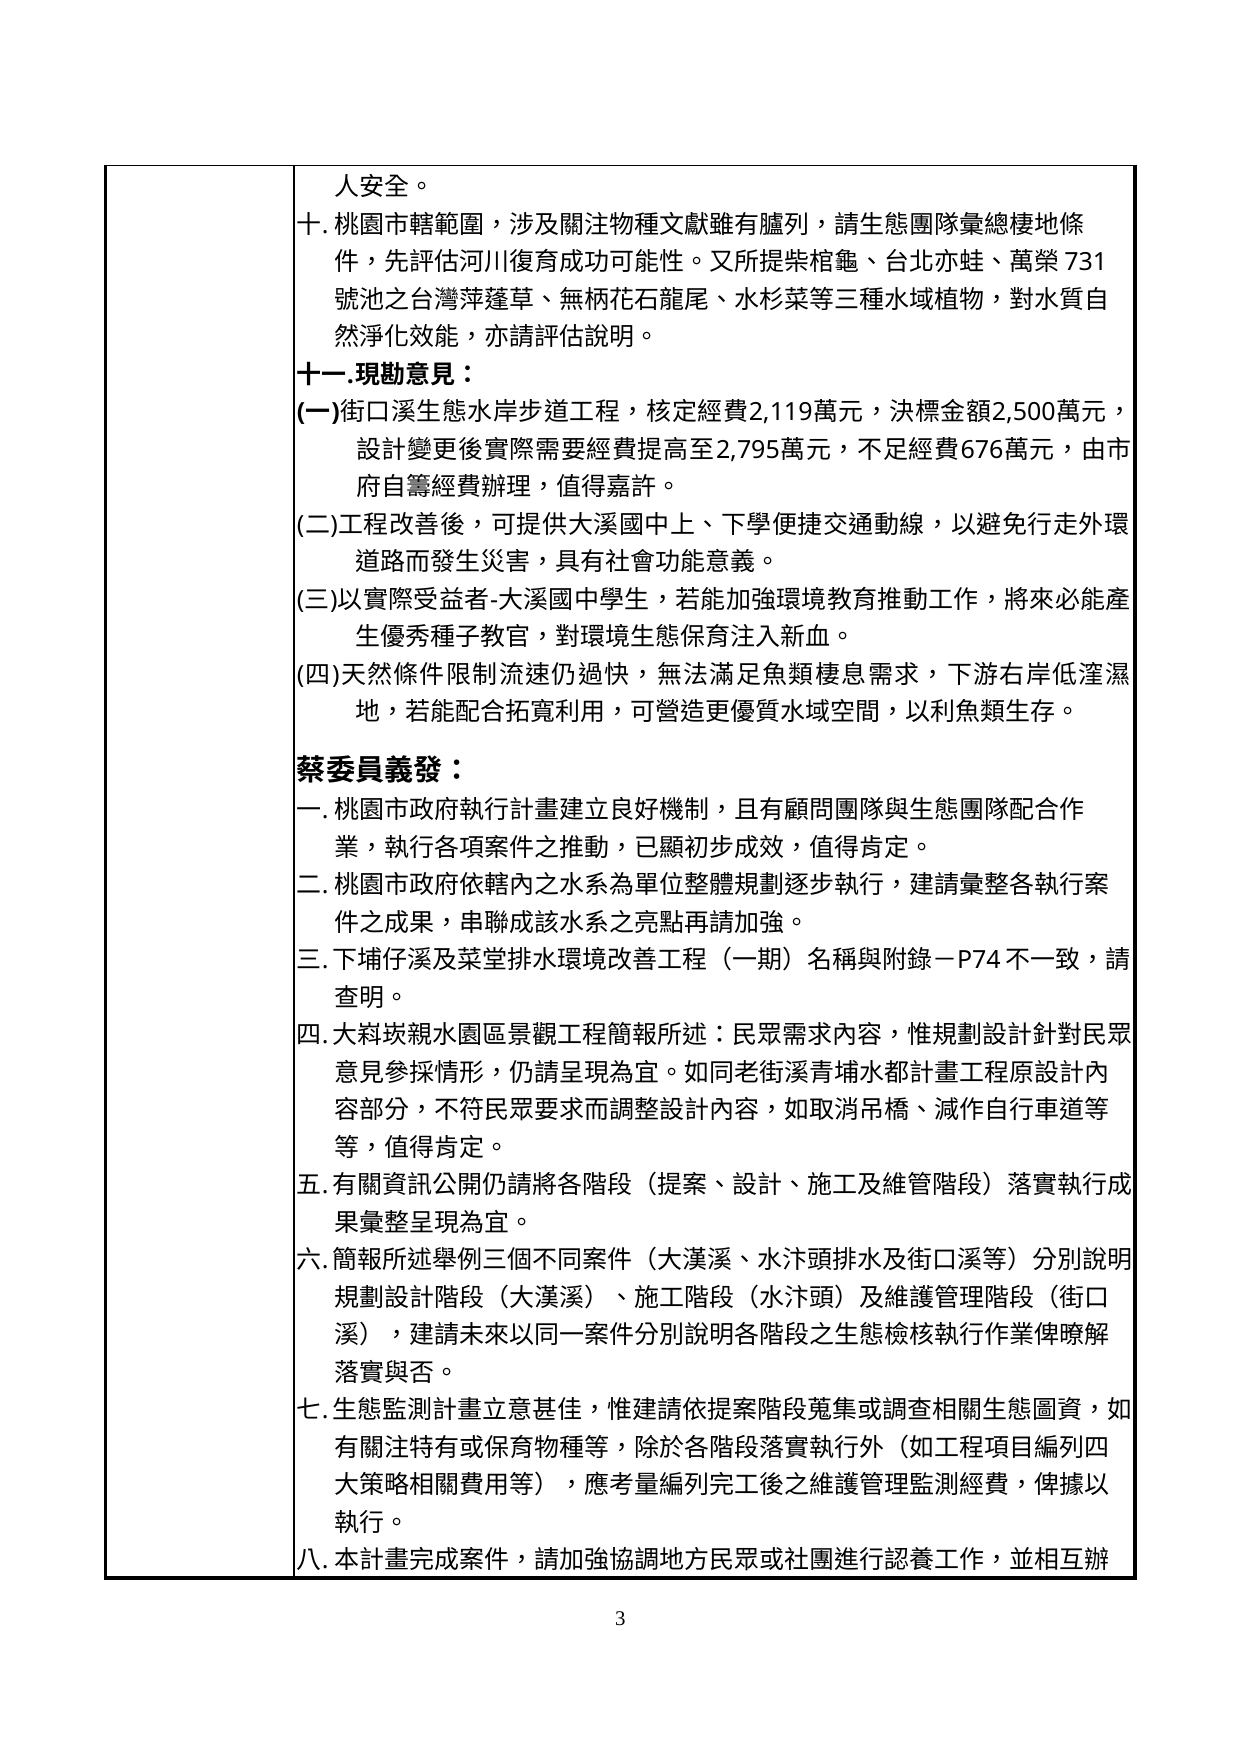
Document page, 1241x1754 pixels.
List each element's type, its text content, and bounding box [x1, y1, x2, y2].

table_cell 壹、訪查暨現勘意見 周領隊文祥: 建議市政府將本計畫「水質淨化」、「串聯生活綠廊」及「改善水岸環境」之目標以及目前執行的結果情形量化數據，俾利滾動檢討之需。 建議報告中補充相關具體成果，並以整體性的面向呈現；例如：報告中的黃鸝鳥，大豆…等，並以整體計畫面向呈現。 簡報中第51頁中之工程缺失前10大的問題，不知是否已有改善請補充說明。 老街溪工程，於發包後，才因民眾意見抗爭而停工並減作，似乎在設計過程中，民眾意見處理的程序有不足，建議應可再檢討。 資訊公開部份，有關民眾參與的意見及處理並未呈現，若有缺，建議應予以增加。 亞磊顧問於計畫中提出了許多不錯的資料及做法，例如：美國淨水法案之5大項23細項生態環境評估因子，河流生態復育黃金法則、河川生態復育願景規劃，惟工程執行內容及成果却未見相關資料，建議請補充。 現勘 (一)工程設計融入在地環境意象，並兼顧生態、防洪需求，市政府團隊之用 心努力，非常令人感佩，建議後續可再爭取經費往上、下游延伸後續工 程。 (二)本工程以「百年橋岸風華、黑金歲月流長」作為主意象主軸，惟「橋 岸」之文化意象，建議可再廣邀文化、人文專家提供意見，另欄杆之意 象亦可一併整體考量調整。至於「黑金」意象，則未見元素突顯，可再 加強。 (三)步道過河段，施設「翠橋」，係以融入地域元素「翠鳥」，惟翠鳥之地 方環境或人文意義為何，可再加強突顯說明。 (四)低功率LED燈於夜間照明之環境效益，建議於後續生態追踪能有效益評 析，俾利相關工程採用之參考。 (五)百年糯米橋旁之配電盤設施道路指標建議可再美化例如配電盤可否下地 或加設美化外遮，至於道路指標可再融入文化元素，例如糯米橋或黑金 等元素。 劉委員駿明: 老街溪青埔水都計畫工程，施工時地方仍有不同意見，並要求市府召開公聽會。後經多次溝通協調，才達成共識，其中尤以取消吊橋（不利兩岸互通）及橋下自行車道（影響交通串聯），符合友善環境減輕策略，作為值得肯定。 桃園市因都市化結果，河川中、下游水質污染嚴重，除水汴頭排水綠廊環境改善工程，有發現零星原生馬口魚，非常彌足珍貴，請加強生態檢核工作，定期做河川生命力評估。 水汴頭排水綠廊環境改善工程，將原有跌水工，改分四階並加設卵塊石隔層，以增加曝氣功能。自然淨化河川創新工法，請彙總供各執行單位參考。 河相生態改造，在不影響通洪斷面下，適當降低河床高度，並利用底床空間，形成深淵、淺瀨及流速變化，提供不同物種棲地需求。至於魚類避難場所，改以塊石堆疊形成更佳。 民眾意見回饋，以大漢溪為例，僅強化在地元素（木藝文化）連結、崖線保留視野供野花自然生長、大溪國中環境教育及大崧崁溪吊橋設置監測系統監控人流數、禁行汽車等，似未觸及核心議題及亮點建議，宜再加強收集論述。 民眾參與型式基本上有工作坊、座談會、說明會廊辦理方式，對於棘手或衝突性大，需與意見領袖或利害關係人，經數次溝通協調方可竟其功，請收集討論過程及分次達到共識成果，以資訊公開策略，提供各方參考。 友善環境迴避策略，以劃設台灣大豆自然保留地做控管，尚屬恰當。至於現地移植台灣大豆，則較屬補償策略，而非迴避策略。又挑選生態功能喬木林，及原生喬木造林復育，以兼顧物種多樣性，似有討論空間，再檢討說明。 大嵙崁長跨距吊橋不落礅不影響河川生態。橋塔造形融合地方文化「船槳意象」，建議辦理命名活動，形成有意義地方共識，以增加趣味故事性，發揮社會參與功能。 吊橋安全防護監視系統，僅有人數及體重控制等兩種，惟因長跨距仍應以風速級別訂定預警機制較易執行。又因吊橋位於河川狹谷特殊地形，如南迴鐵路落山風影響行車安全，建議考量設置風速儀，以雙重保障遊人安全。 桃園市轄範圍，涉及關注物種文獻雖有臚列，請生態團隊彙總棲地條件，先評估河川復育成功可能性。又所提柴棺龜、台北亦蛙、萬榮731號池之台灣萍蓬草、無柄花石龍尾、水杉菜等三種水域植物，對水質自然淨化效能，亦請評估說明。 現勘意見： (一)街口溪生態水岸步道工程，核定經費2,119萬元，決標金額2,500萬元，設計變更後實際需要經費提高至2,795萬元，不足經費676萬元，由市府自籌經費辦理，值得嘉許。 (二)工程改善後，可提供大溪國中上、下學便捷交通動線，以避免行走外環道路而發生災害，具有社會功能意義。 (三)以實際受益者-大溪國中學生，若能加強環境教育推動工作，將來必能產生優秀種子教官，對環境生態保育注入新血。 (四)天然條件限制流速仍過快，無法滿足魚類棲息需求，下游右岸低漥濕地，若能配合拓寬利用，可營造更優質水域空間，以利魚類生存。 蔡委員義發： 桃園市政府執行計畫建立良好機制，且有顧問團隊與生態團隊配合作業，執行各項案件之推動，已顯初步成效，值得肯定。 桃園市政府依轄內之水系為單位整體規劃逐步執行，建請彙整各執行案件之成果，串聯成該水系之亮點再請加強。 下埔仔溪及菜堂排水環境改善工程（一期）名稱與附錄－P74不一致，請查明。 大嵙崁親水園區景觀工程簡報所述：民眾需求內容，惟規劃設計針對民眾意見參採情形，仍請呈現為宜。如同老街溪青埔水都計畫工程原設計內容部分，不符民眾要求而調整設計內容，如取消吊橋、減作自行車道等等，值得肯定。 有關資訊公開仍請將各階段（提案、設計、施工及維管階段）落實執行成果彙整呈現為宜。 簡報所述舉例三個不同案件（大漢溪、水汴頭排水及街口溪等）分別說明規劃設計階段（大漢溪）、施工階段（水汴頭）及維護管理階段（街口溪），建請未來以同一案件分別說明各階段之生態檢核執行作業俾暸解落實與否。 生態監測計畫立意甚佳，惟建請依提案階段蒐集或調查相關生態圖資，如有關注特有或保育物種等，除於各階段落實執行外（如工程項目編列四大策略相關費用等），應考量編列完工後之維護管理監測經費，俾據以執行。 本計畫完成案件，請加強協調地方民眾或社團進行認養工作，並相互辦理觀摩交流以利精進。 現勘： (一)本計畫改善前後差異頗大（尤以下游段），且提案規劃設計階段相關生態檢核作業，大部分均有落實執行，建請蒐集執行成果（含改善前後照片及生態檢核各階段等）。 (二)原蒐集之生態物種與生態調查結果似有差異（比既有增加物種），建請評估其環境改善後之效益。 (三)本計畫上、下游段尚有待繼續爭取經費逐一改善，屆時本期執行可供未來續辦之借境與精進。 汪委員靜明： 簡報呈現內容豐富及製作良好，有關評分表所列訪查項目專案小組建議補充說明。 有關生態檢核簡報說明得宜，唯會議中尚未見工程會及水利署規範之生態核表填報資料，較難在訪查中協助查核，建議依歷年複評及考核慣例，於會議結束前於會場陳列或補附。 桃園市政府在水環境建設計畫機制建立及執行之整體推動具有良好基礎，建議在歷年完成及今後規劃計畫綜整，以桃園市轄區流域水系為範圍，並以河川為軸線，將歷年水環境建設計畫期程及成果，彙整於圖及表，便於資訊公開綜覽全貌，而不僅侷限於批次年度亮點。 有關生態檢核作業之目的及執行，係配套整體水環境建設功能，現階段生態資料散見陳列於各工程，建議整併於工程棲地生態關注圖表，俾於閱讀及查核。 在水環境建設計畫中，在桃園市面臨諸多水質條件差的情勢中，有關生態保育措施則宜務實優先加強水岸植被改善，對於整體水環境之景觀與棲地生態等，有更正面可持續加值之生態系統功能服務。 張委員坤城： 部分案件坡面工過於高陡，應思考野生動物如兩棲爬蟲類等陷落後之友善生態逃生設施（如簡報103頁）。 生物廊道設施應考慮潛在的使用生物對象，後續效益是否達到，建議可持續監測，相關成果資料可供後續相似案件參考。 部分輿論希望保留野溪型態，在地景、生態及水防安全均需兼顧之下，該採用多大強度之工法，應有科學數據當論點或依據，且朝減少混凝土構造物方向努力。 部分案件能邀請地方團體共同參與生態調查，以及在維管階段邀集民眾參與維管給予肯定，其他案件未來可參考再強化這一區塊。 定期除草及疏濬時可盡可能保留原生種植被，對於原生種與外來種的識別，建議進行教育訓練，避免誤除原生種。 應盡量減少外來種植栽的使用，多採用在地特色之原生種，尤其是雨水花園的水生植物多為外來種，甚至是入侵種。桃園多埤塘是個特色，擁有許多台灣珍貴的水生植物，應多加復育應用，如此亦有加分效果。 不要過度公園化，尤其是郊外或近山區的案址，應朝減量設計原則努力。 木料使用需再加強確認材種及耐候性，送檢過程亦需謹慎。 生態檢核： (一)各期生態檢核所提出之建議是否於設計規劃、施工時被採納，應建立追 踨查核機制。 (二)較欠缺施工前中後至維管階段之比較分析、環境生態的改變、生物多樣 性及地景恢復的說明可再加強。 (三)陸域生態調查人員（尤其在植物部分）較為薄弱，許多原生種植物未被 重視（非關注種部分）。 (四)資料蒐集及關注物種部分，建議納入珍貴老樹或受保護樹木資料。 (五)樹木防護識別包材於施工完成後是否有進行拆除，需注意避免影響後續 樹木生長。 現勘： (一)渠道起點三面光坡面如能再進一步改善將更加分。 (二)解說牌有些錯誤，建議再進一步檢視。 (三)植栽選用部分外來種宜慢慢汰換，選用原生種除是台灣原生種外，仍應 以在地適地適地適種的本地種為優先原則。水生植物多用到近海物種， 此區域位近山區應採用桃園內陸山區之水生植物，植栽選用可參考特生 中心出版的桃園縣市植物資源手冊。 (四)渠道兩旁可見象草及小花蔓澤蘭入侵，後續維管需注意防治。 (五)親水設計相當成功，可作為其他案件參考。 (六)石朴老樹下建議增設解說牌。 (七)堤岸坡度較陡，應考慮增設生物逃生設施（每隔一距離設置一處）。 經濟部水利署(河海組)： 有關營建署補助之個案工程，除「小烏來風景特定區污水下水道系統計畫」預定8月底完工外，其餘4案：「楊梅污水下水道系統第一期分支管線及用戶接管-分支管線標」、「楊梅污水下水道系統第一期分支管線及用戶接管-用戶接管標」、「桃園市大溪區月眉里污水下水道系統新建計畫」及「龍潭污水下水道系統新建計畫」完工迄今已2年，仍未完成結案，請市府積極趕辦並於110年底前完成相關結案作業。 前四批次發包補助經費約5.8億元，惟依簡報所述目前請款數3.48億元、已核銷數3.19億元，執行率約60%、支用比約55%，執行效率偏低，請市府積極趕辦並依進度辦理經費請款及核銷，俾利提高預算執行。其中第三批次核定之「大嵙崁親水園區景觀計畫」核列經費3.65億元(含規劃設計)，市府分兩標推動「大漢溪跨河休憩路廊銜接工程」、「大嵙崁親水園區景觀工程」，該兩工程已自去年9月底發包，經過近一年施工，惟迄今工程進度僅約30%，工程進度安排不甚合理，且對於桃園市水環境改善施政績效展現恐有不彰，嚴重影響預算執行，後續如需再爭取水環境改善案件，恐有影響。請市府重新檢討調整工程進度安排，並研擬增派機具、人力，加緊趕辦，俾利提早展現成果；相關工進調整結果請於下次全國水環境改善計畫執行檢討會議中說明。 老坑溪幹線排水綠廊環境改善計畫、水汴頭排水幹線綠廊環境改善計畫、悠遊南崁溪水岸服務計畫等三案，已接近完工階段，後續請市府於完工後儘速辦理驗收決算作業，並於11月底前完成結案，請第二河川局確實追蹤控管。 經濟部水利署(工務組)： 經費執行情形未將執行率及支用比等臚列，未能獲知執行效能，請補充。 各分項工程辦理情形依表列均正常請保持，並督促所屬及廠商辦理核銷。惟P.77「大嵙崁親水園區景觀工程」109/10/30開工，預計111/01/09完工，但進度僅有32.97％，P.79「水汴頭排水幹線綠廊環境改善工程」109/10/27開工，預計110/9/20完工實際進度83.08％等二件工程量能稍不足。另P.77大漢溪跨河休憩路廊銜接工程進度稍嫌緩慢，請加緊施工趕辦。 每月公開資訊並自主檢查機制足以鼓勵，惟簡報內容未呈現具體統計數字，請補充。 104－109年查核甲等比例從26.3％提升至85.7％品質逐年提昇值得嘉許，110年大溪區公所有1件道路排水工程市府查核乙等（74分）請再加強督導。 工程會目前正在修訂「公共工程生態檢核注意事項」，未來將會要求各階段生態檢核執行情形，須即時公開於市政府資訊公開網頁；另外將規定設計階段需提出生態保育措施監測計畫，並納入預算，據以進行施工之監測作業，確認生態棲地及生態保全對象狀況，以適時調整生態保育措施，並評估工程生態保育措施執行成果。以上先提供給市政府參考，預為因應。 貳、綜合結論： 各委員及單位代表意見請受訪單位(桃園市政府)參酌辦理，並於110年10月5日前改善完成，同時將改善辦理情形及照片彙整成冊，函送經濟部並副知其他訪查部會辦理結案。 [295, 166, 1133, 1576]
table_cell [107, 166, 293, 1576]
